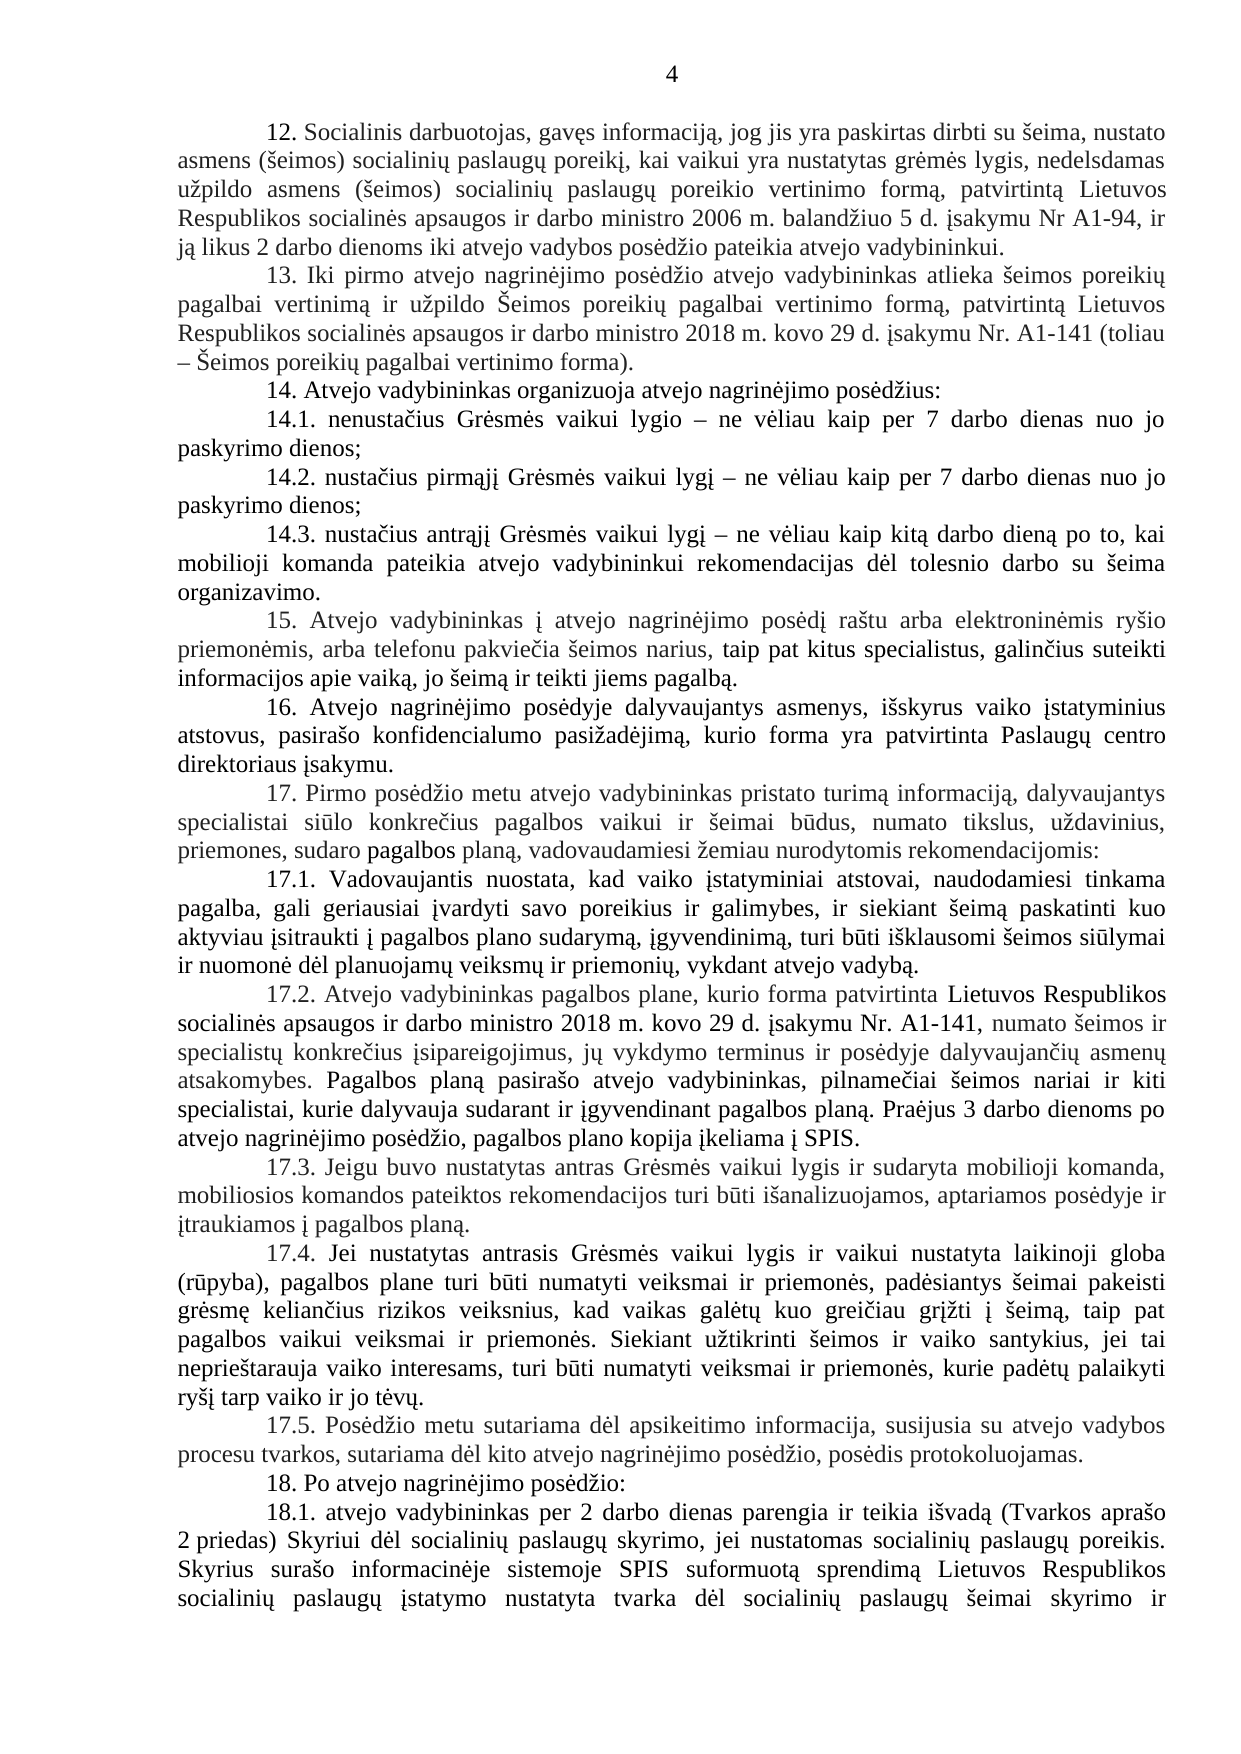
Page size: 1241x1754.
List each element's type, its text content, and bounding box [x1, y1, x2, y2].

text 18.1. atvejo vadybininkas per 2 darbo dienas parengia ir teikia išvadą (Tvarkos aprašo 2 priedas) Skyriui dėl socialinių paslaugų skyrimo, jei nustatomas socialinių paslaugų poreikis. Skyrius surašo informacinėje sistemoje SPIS suformuotą sprendimą Lietuvos Respublikos socialinių paslaugų įstatymo nustatyta tvarka dėl socialinių paslaugų šeimai skyrimo ir [177, 1497, 1167, 1612]
text 12. Socialinis darbuotojas, gavęs informaciją, jog jis yra paskirtas dirbti su šeima, nustato asmens (šeimos) socialinių paslaugų poreikį, kai vaikui yra nustatytas grėmės lygis, nedelsdamas užpildo asmens (šeimos) socialinių paslaugų poreikio vertinimo formą, patvirtintą Lietuvos Respublikos socialinės apsaugos ir darbo ministro 2006 m. balandžiuo 5 d. įsakymu Nr A1-94, ir ją likus 2 darbo dienoms iki atvejo vadybos posėdžio pateikia atvejo vadybininkui. [177, 117, 1167, 260]
text 16. Atvejo nagrinėjimo posėdyje dalyvaujantys asmenys, išskyrus vaiko įstatyminius atstovus, pasirašo konfidencialumo pasižadėjimą, kurio forma yra patvirtinta Paslaugų centro direktoriaus įsakymu. [177, 692, 1167, 778]
text 14.3. nustačius antrąjį Grėsmės vaikui lygį – ne vėliau kaip kitą darbo dieną po to, kai mobilioji komanda pateikia atvejo vadybininkui rekomendacijas dėl tolesnio darbo su šeima organizavimo. [177, 519, 1167, 605]
text 17.3. Jeigu buvo nustatytas antras Grėsmės vaikui lygis ir sudaryta mobilioji komanda, mobiliosios komandos pateiktos rekomendacijos turi būti išanalizuojamos, aptariamos posėdyje ir įtraukiamos į pagalbos planą. [177, 1152, 1167, 1238]
text 17.2. Atvejo vadybininkas pagalbos plane, kurio forma patvirtinta Lietuvos Respublikos socialinės apsaugos ir darbo ministro 2018 m. kovo 29 d. įsakymu Nr. A1-141, numato šeimos ir specialistų konkrečius įsipareigojimus, jų vykdymo terminus ir posėdyje dalyvaujančių asmenų atsakomybes. Pagalbos planą pasirašo atvejo vadybininkas, pilnamečiai šeimos nariai ir kiti specialistai, kurie dalyvauja sudarant ir įgyvendinant pagalbos planą. Praėjus 3 darbo dienoms po atvejo nagrinėjimo posėdžio, pagalbos plano kopija įkeliama į SPIS. [177, 979, 1167, 1152]
text 14.1. nenustačius Grėsmės vaikui lygio – ne vėliau kaip per 7 darbo dienas nuo jo paskyrimo dienos; [177, 404, 1167, 462]
text 14.2. nustačius pirmąjį Grėsmės vaikui lygį – ne vėliau kaip per 7 darbo dienas nuo jo paskyrimo dienos; [177, 462, 1167, 519]
text 18. Po atvejo nagrinėjimo posėdžio: [177, 1468, 1167, 1497]
text 17.5. Posėdžio metu sutariama dėl apsikeitimo informacija, susijusia su atvejo vadybos procesu tvarkos, sutariama dėl kito atvejo nagrinėjimo posėdžio, posėdis protokoluojamas. [177, 1410, 1167, 1468]
text 17.4. Jei nustatytas antrasis Grėsmės vaikui lygis ir vaikui nustatyta laikinoji globa (rūpyba), pagalbos plane turi būti numatyti veiksmai ir priemonės, padėsiantys šeimai pakeisti grėsmę keliančius rizikos veiksnius, kad vaikas galėtų kuo greičiau grįžti į šeimą, taip pat pagalbos vaikui veiksmai ir priemonės. Siekiant užtikrinti šeimos ir vaiko santykius, jei tai neprieštarauja vaiko interesams, turi būti numatyti veiksmai ir priemonės, kurie padėtų palaikyti ryšį tarp vaiko ir jo tėvų. [177, 1238, 1167, 1410]
text 13. Iki pirmo atvejo nagrinėjimo posėdžio atvejo vadybininkas atlieka šeimos poreikių pagalbai vertinimą ir užpildo Šeimos poreikių pagalbai vertinimo formą, patvirtintą Lietuvos Respublikos socialinės apsaugos ir darbo ministro 2018 m. kovo 29 d. įsakymu Nr. A1-141 (toliau – Šeimos poreikių pagalbai vertinimo forma). [177, 260, 1167, 375]
text 14. Atvejo vadybininkas organizuoja atvejo nagrinėjimo posėdžius: [177, 375, 1167, 404]
text 17.1. Vadovaujantis nuostata, kad vaiko įstatyminiai atstovai, naudodamiesi tinkama pagalba, gali geriausiai įvardyti savo poreikius ir galimybes, ir siekiant šeimą paskatinti kuo aktyviau įsitraukti į pagalbos plano sudarymą, įgyvendinimą, turi būti išklausomi šeimos siūlymai ir nuomonė dėl planuojamų veiksmų ir priemonių, vykdant atvejo vadybą. [177, 864, 1167, 979]
text 15. Atvejo vadybininkas į atvejo nagrinėjimo posėdį raštu arba elektroninėmis ryšio priemonėmis, arba telefonu pakviečia šeimos narius, taip pat kitus specialistus, galinčius suteikti informacijos apie vaiką, jo šeimą ir teikti jiems pagalbą. [177, 605, 1167, 692]
text 17. Pirmo posėdžio metu atvejo vadybininkas pristato turimą informaciją, dalyvaujantys specialistai siūlo konkrečius pagalbos vaikui ir šeimai būdus, numato tikslus, uždavinius, priemones, sudaro pagalbos planą, vadovaudamiesi žemiau nurodytomis rekomendacijomis: [177, 778, 1167, 864]
